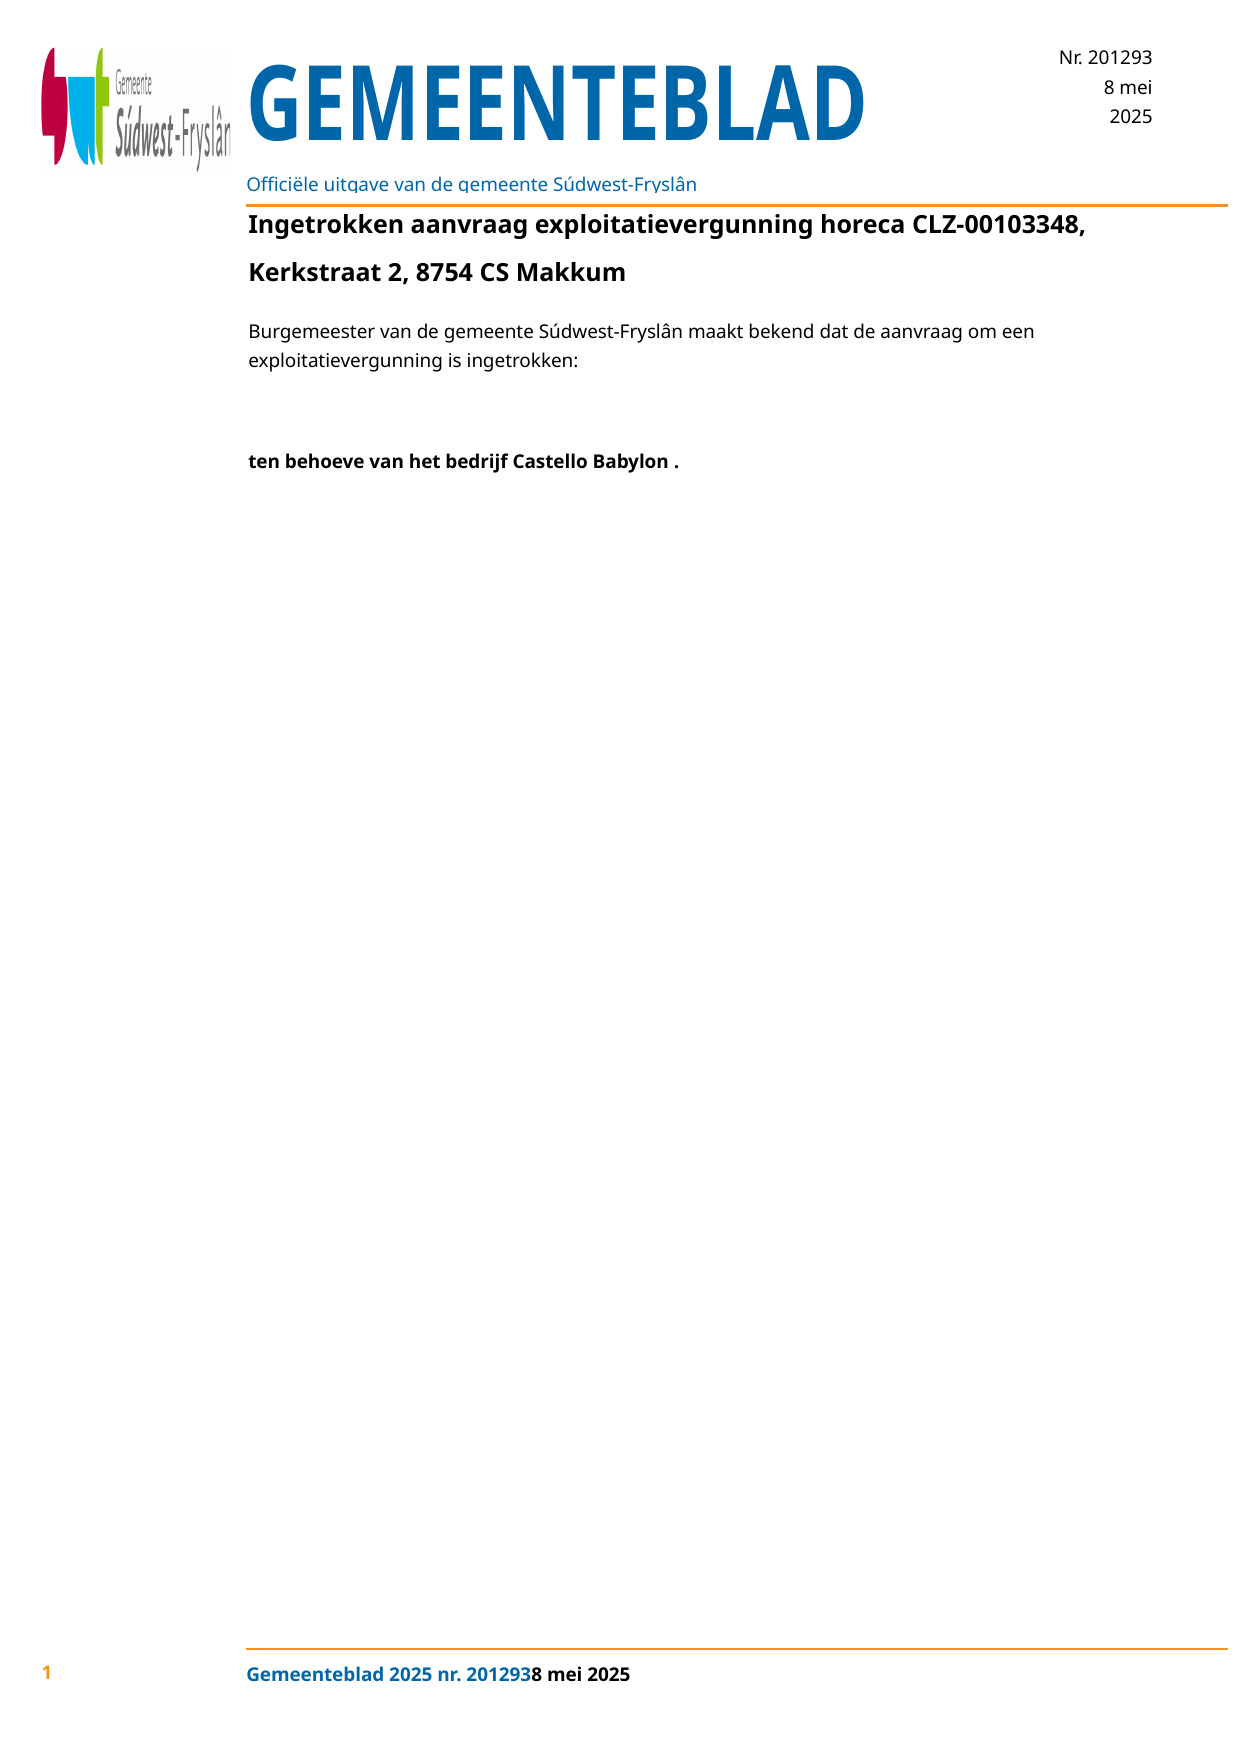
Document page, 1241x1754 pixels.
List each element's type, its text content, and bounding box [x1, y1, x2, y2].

text Ingetrokken aanvraag exploitatievergunning horeca CLZ-00103348, Kerkstraat 2, 8754 CS Makkum [248, 207, 1152, 288]
text ten behoeve van het bedrijf Castello Babylon . [248, 448, 1152, 474]
text Burgemeester van de gemeente Súdwest-Fryslân maakt bekend dat de aanvraag om een exploitatievergunning is ingetrokken: [248, 318, 1152, 373]
picture [41, 47, 231, 172]
